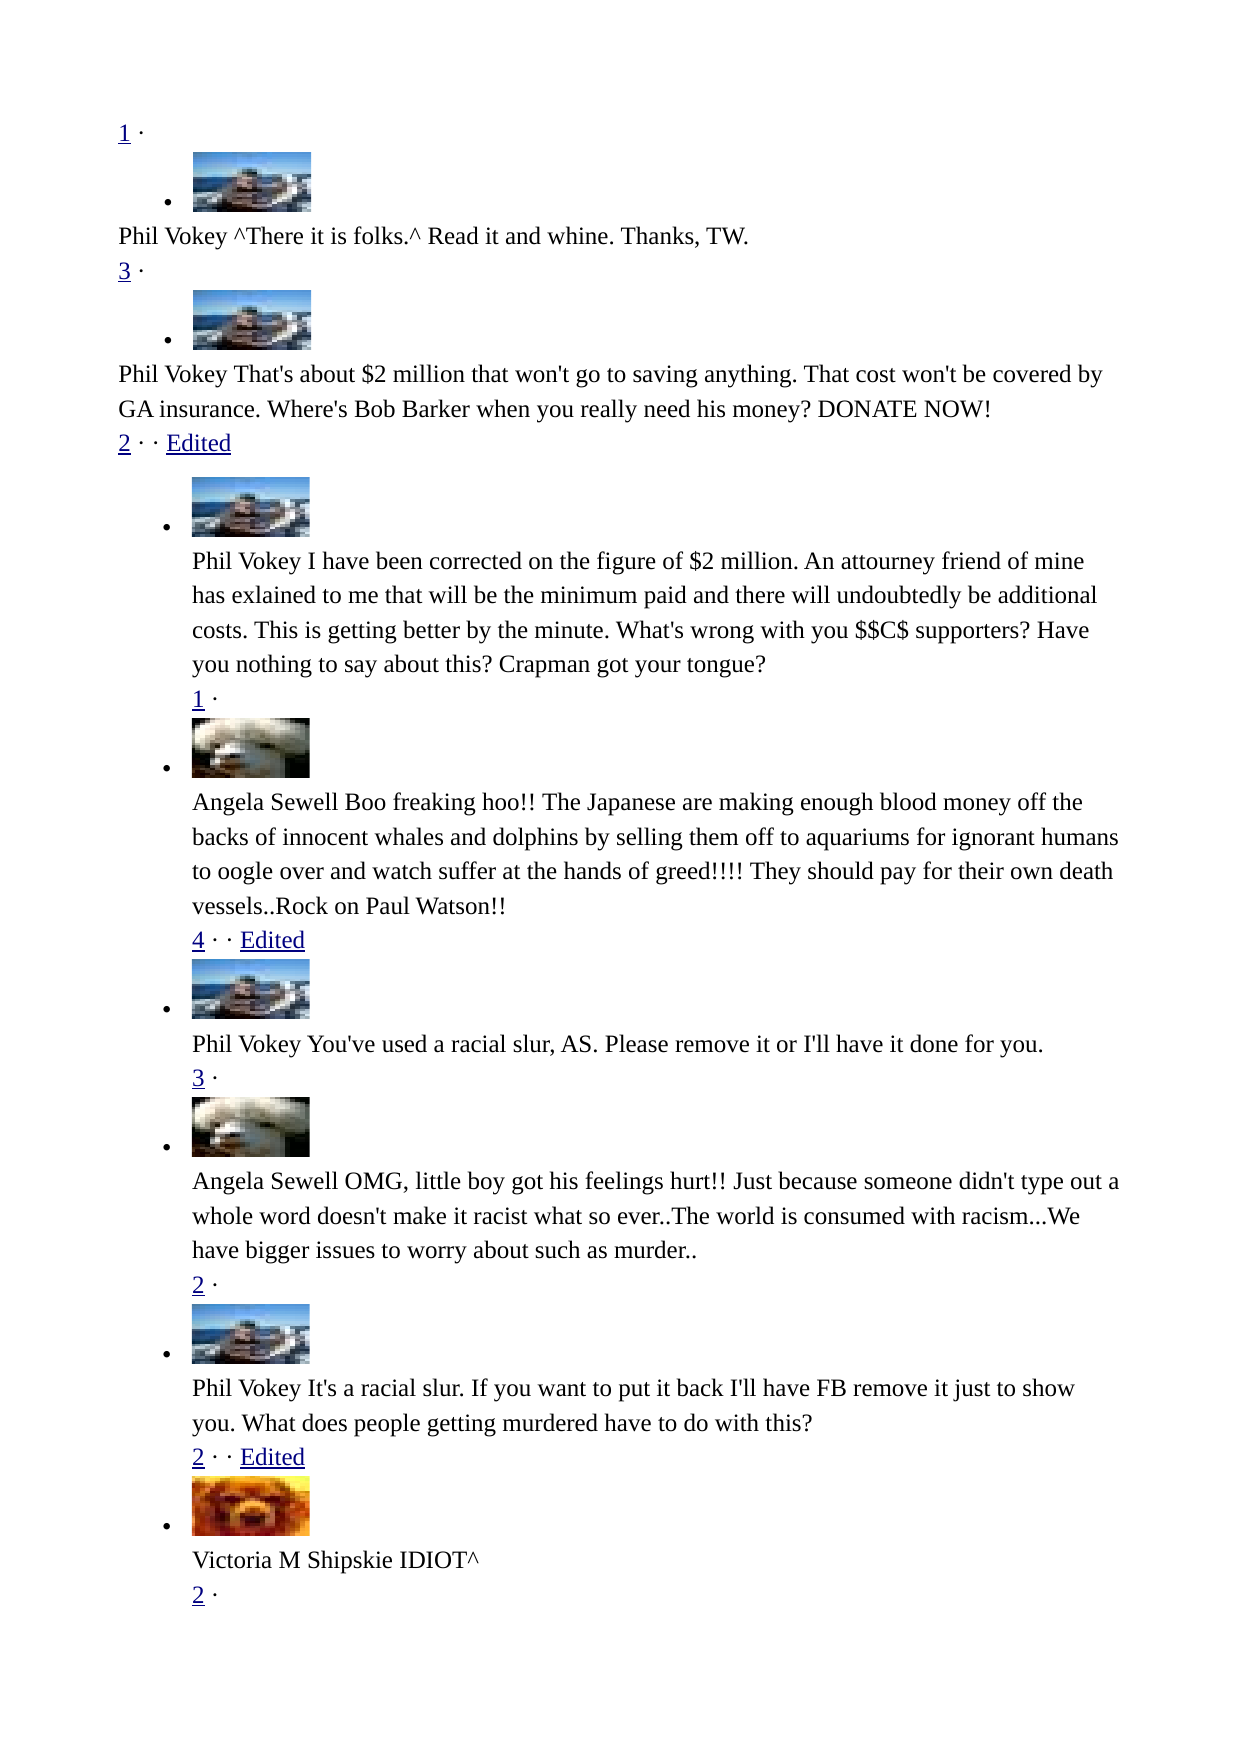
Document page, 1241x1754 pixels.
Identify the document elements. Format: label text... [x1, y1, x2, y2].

list Phil Vokey It's a racial slur. If you want to put it back I'll have FB remove it just to show you. What does people getting murdered have to do with this? [162, 1373, 1122, 1436]
list 2 · [162, 1580, 1122, 1609]
picture [191, 1476, 310, 1536]
list 2 · · Edited [162, 1442, 1122, 1471]
list Angela Sewell OMG, little boy got his feelings hurt!! Just because someone didn't type out a whole word doesn't make it racist what so ever..The world is consumed with racism...We have bigger issues to worry about such as murder.. [162, 1166, 1122, 1264]
text 1 · [118, 118, 1122, 147]
list 4 · · Edited [162, 925, 1122, 954]
list Angela Sewell Boo freaking hoo!! The Japanese are making enough blood money off the backs of innocent whales and dolphins by selling them off to aquariums for ignorant humans to oogle over and watch suffer at the hands of greed!!!! They should pay for their own death vessels..Rock on Paul Watson!! [162, 787, 1122, 919]
picture [191, 1304, 310, 1364]
list Phil Vokey You've used a racial slur, AS. Please remove it or I'll have it done for you. [162, 1029, 1122, 1057]
text Phil Vokey That's about $2 million that won't go to saving anything. That cost won't be covered by GA insurance. Where's Bob Barker when you really need his money? DONATE NOW! [118, 359, 1122, 422]
list 3 · [162, 1063, 1122, 1092]
picture [193, 152, 312, 212]
picture [193, 290, 312, 350]
picture [191, 959, 310, 1019]
text Phil Vokey ^There it is folks.^ Read it and whine. Thanks, TW. [118, 221, 1122, 250]
text 2 · · Edited [118, 428, 1122, 457]
picture [191, 477, 310, 537]
text 3 · [118, 256, 1122, 285]
list Victoria M Shipskie IDIOT^ [162, 1546, 1122, 1574]
list 2 · [162, 1270, 1122, 1299]
list 1 · [162, 684, 1122, 713]
picture [191, 718, 310, 778]
picture [191, 1097, 310, 1157]
list Phil Vokey I have been corrected on the figure of $2 million. An attourney friend of mine has exlained to me that will be the minimum paid and there will undoubtedly be additional costs. This is getting better by the minute. What's wrong with you $$C$ supporters? Have you nothing to say about this? Crapman got your tongue? [162, 546, 1122, 678]
